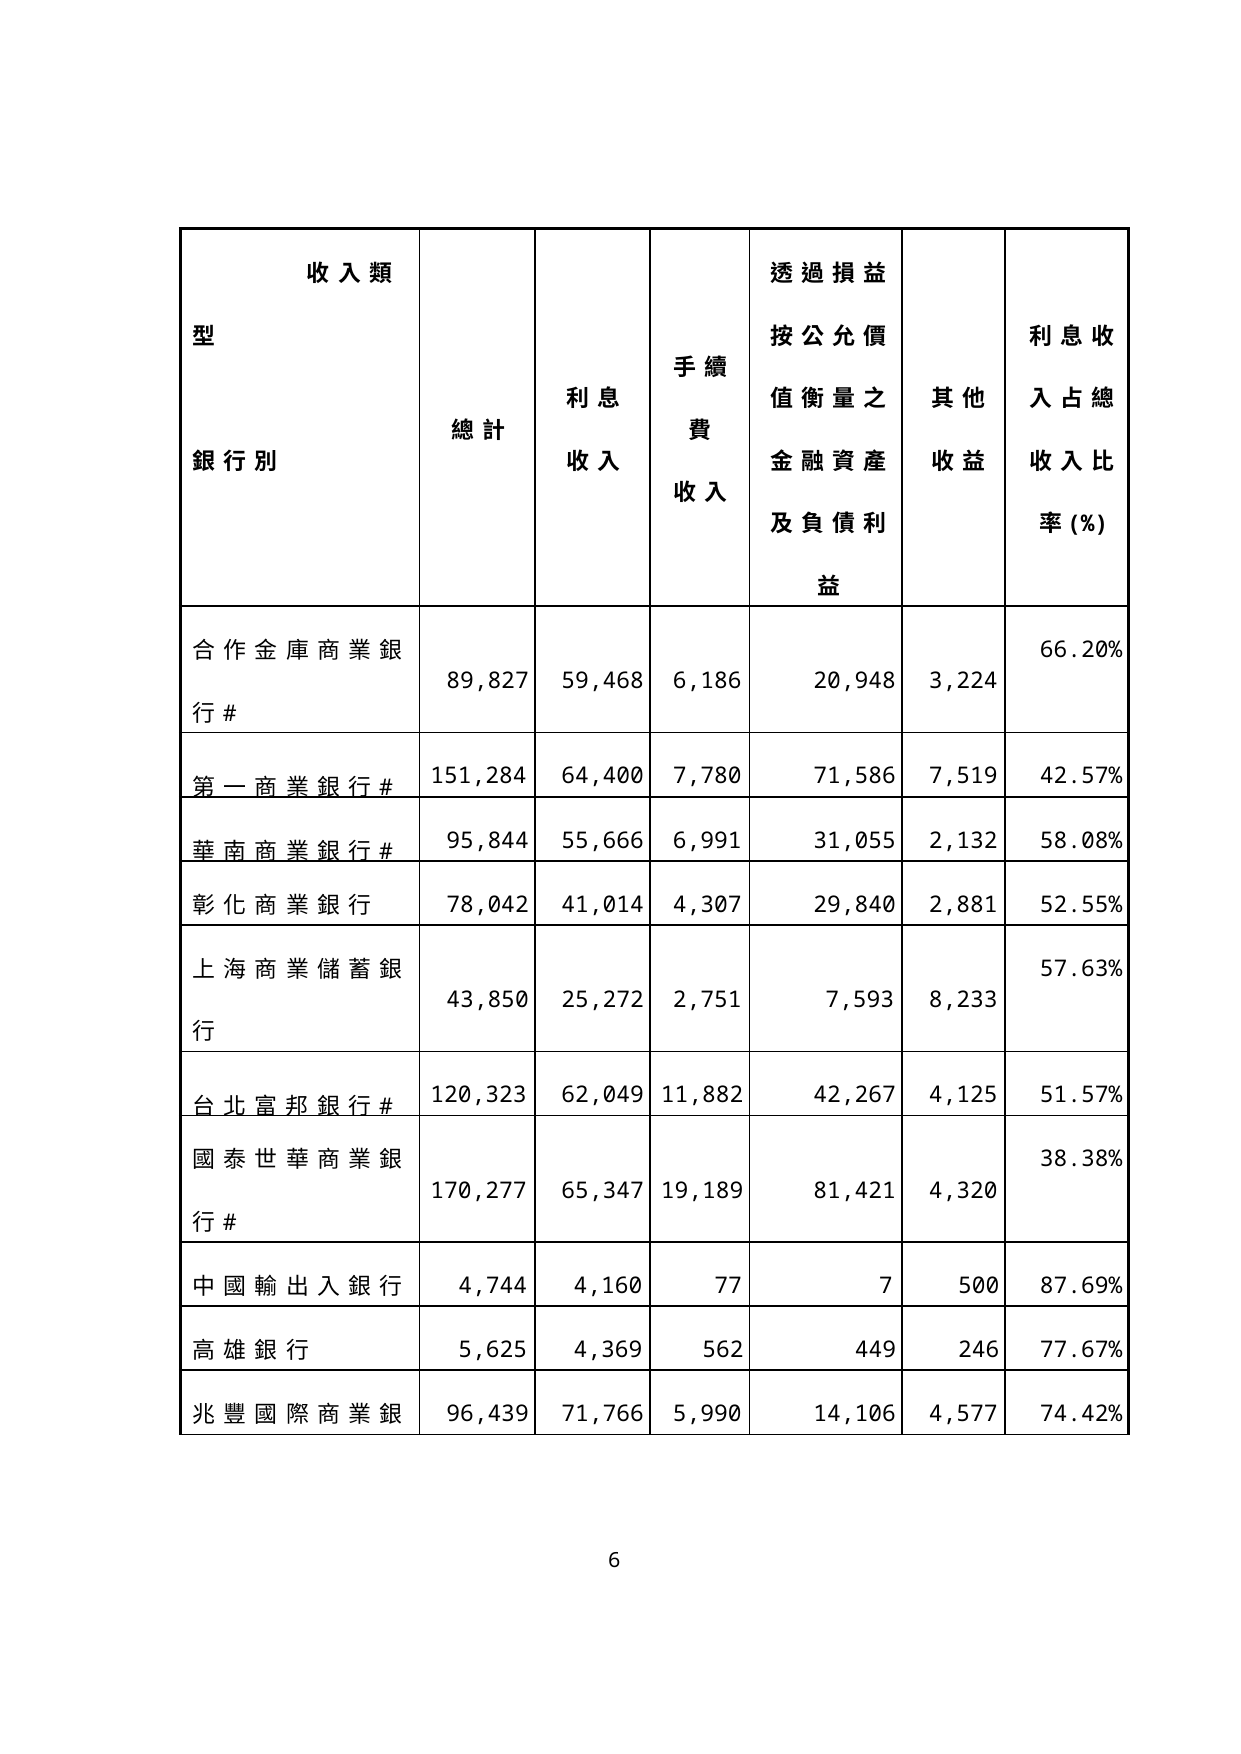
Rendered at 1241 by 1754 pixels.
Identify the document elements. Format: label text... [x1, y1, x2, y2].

table_cell 151,284 [420, 733, 534, 796]
table_cell 55,666 [536, 798, 649, 860]
table_header 其他 收益 [903, 230, 1004, 605]
table_cell 4,320 [903, 1116, 1004, 1241]
table_cell 7,780 [651, 733, 749, 796]
table_cell 42.57% [1006, 733, 1127, 796]
table_cell 43,850 [420, 926, 534, 1051]
table_cell 4,744 [420, 1243, 534, 1305]
table_cell 8,233 [903, 926, 1004, 1051]
table_cell 120,323 [420, 1052, 534, 1115]
table_cell 台北富邦銀行# [182, 1052, 419, 1115]
table_cell 87.69% [1006, 1243, 1127, 1305]
table_cell 19,189 [651, 1116, 749, 1241]
table_cell 57.63% [1006, 926, 1127, 1051]
table_cell 上海商業儲蓄銀行 [182, 926, 419, 1051]
table_header 手續費 收入 [651, 230, 749, 605]
table_cell 國泰世華商業銀行# [182, 1116, 419, 1241]
table_cell 41,014 [536, 862, 649, 924]
table_cell 華南商業銀行# [182, 798, 419, 860]
table_cell 7,593 [750, 926, 901, 1051]
table_cell 3,224 [903, 607, 1004, 732]
table_cell 7,519 [903, 733, 1004, 796]
table_cell 中國輸出入銀行 [182, 1243, 419, 1305]
table_cell 59,468 [536, 607, 649, 732]
table_cell 95,844 [420, 798, 534, 860]
table_header 透過損益按公允價值衡量之金融資產及負債利益 [750, 230, 901, 605]
table_cell 51.57% [1006, 1052, 1127, 1115]
table_cell 58.08% [1006, 798, 1127, 860]
table_cell 6,991 [651, 798, 749, 860]
table_cell 77 [651, 1243, 749, 1305]
table_cell 5,990 [651, 1371, 749, 1433]
table_cell 25,272 [536, 926, 649, 1051]
table_cell 2,751 [651, 926, 749, 1051]
table_cell 31,055 [750, 798, 901, 860]
table_cell 42,267 [750, 1052, 901, 1115]
table_cell 77.67% [1006, 1307, 1127, 1369]
table_cell 66.20% [1006, 607, 1127, 732]
table_cell 4,577 [903, 1371, 1004, 1433]
table_cell 7 [750, 1243, 901, 1305]
table_cell 4,307 [651, 862, 749, 924]
table_cell 71,586 [750, 733, 901, 796]
table_cell 78,042 [420, 862, 534, 924]
table_cell 89,827 [420, 607, 534, 732]
table_cell 29,840 [750, 862, 901, 924]
table_cell 2,881 [903, 862, 1004, 924]
table_cell 第一商業銀行# [182, 733, 419, 796]
table_cell 64,400 [536, 733, 649, 796]
table_header 利息收入占總收入比率(%) [1006, 230, 1127, 605]
table_cell 高雄銀行 [182, 1307, 419, 1369]
table_cell 74.42% [1006, 1371, 1127, 1433]
table_cell 500 [903, 1243, 1004, 1305]
table_cell 14,106 [750, 1371, 901, 1433]
table_cell 246 [903, 1307, 1004, 1369]
table_cell 38.38% [1006, 1116, 1127, 1241]
table_cell 5,625 [420, 1307, 534, 1369]
table_cell 71,766 [536, 1371, 649, 1433]
table_cell 合作金庫商業銀行# [182, 607, 419, 732]
table_cell 4,125 [903, 1052, 1004, 1115]
table_cell 20,948 [750, 607, 901, 732]
table_cell 449 [750, 1307, 901, 1369]
table_cell 170,277 [420, 1116, 534, 1241]
table_cell 彰化商業銀行 [182, 862, 419, 924]
table_cell 11,882 [651, 1052, 749, 1115]
table_cell 4,160 [536, 1243, 649, 1305]
table_cell 兆豐國際商業銀 [182, 1371, 419, 1433]
table_header 總計 [420, 230, 534, 605]
table_header 收入類型 銀行別 [182, 230, 419, 605]
table_header 利息 收入 [536, 230, 649, 605]
table_cell 2,132 [903, 798, 1004, 860]
table_cell 52.55% [1006, 862, 1127, 924]
table_cell 96,439 [420, 1371, 534, 1433]
table_cell 65,347 [536, 1116, 649, 1241]
table_cell 62,049 [536, 1052, 649, 1115]
table_cell 4,369 [536, 1307, 649, 1369]
table_cell 6,186 [651, 607, 749, 732]
table_cell 562 [651, 1307, 749, 1369]
table_cell 81,421 [750, 1116, 901, 1241]
